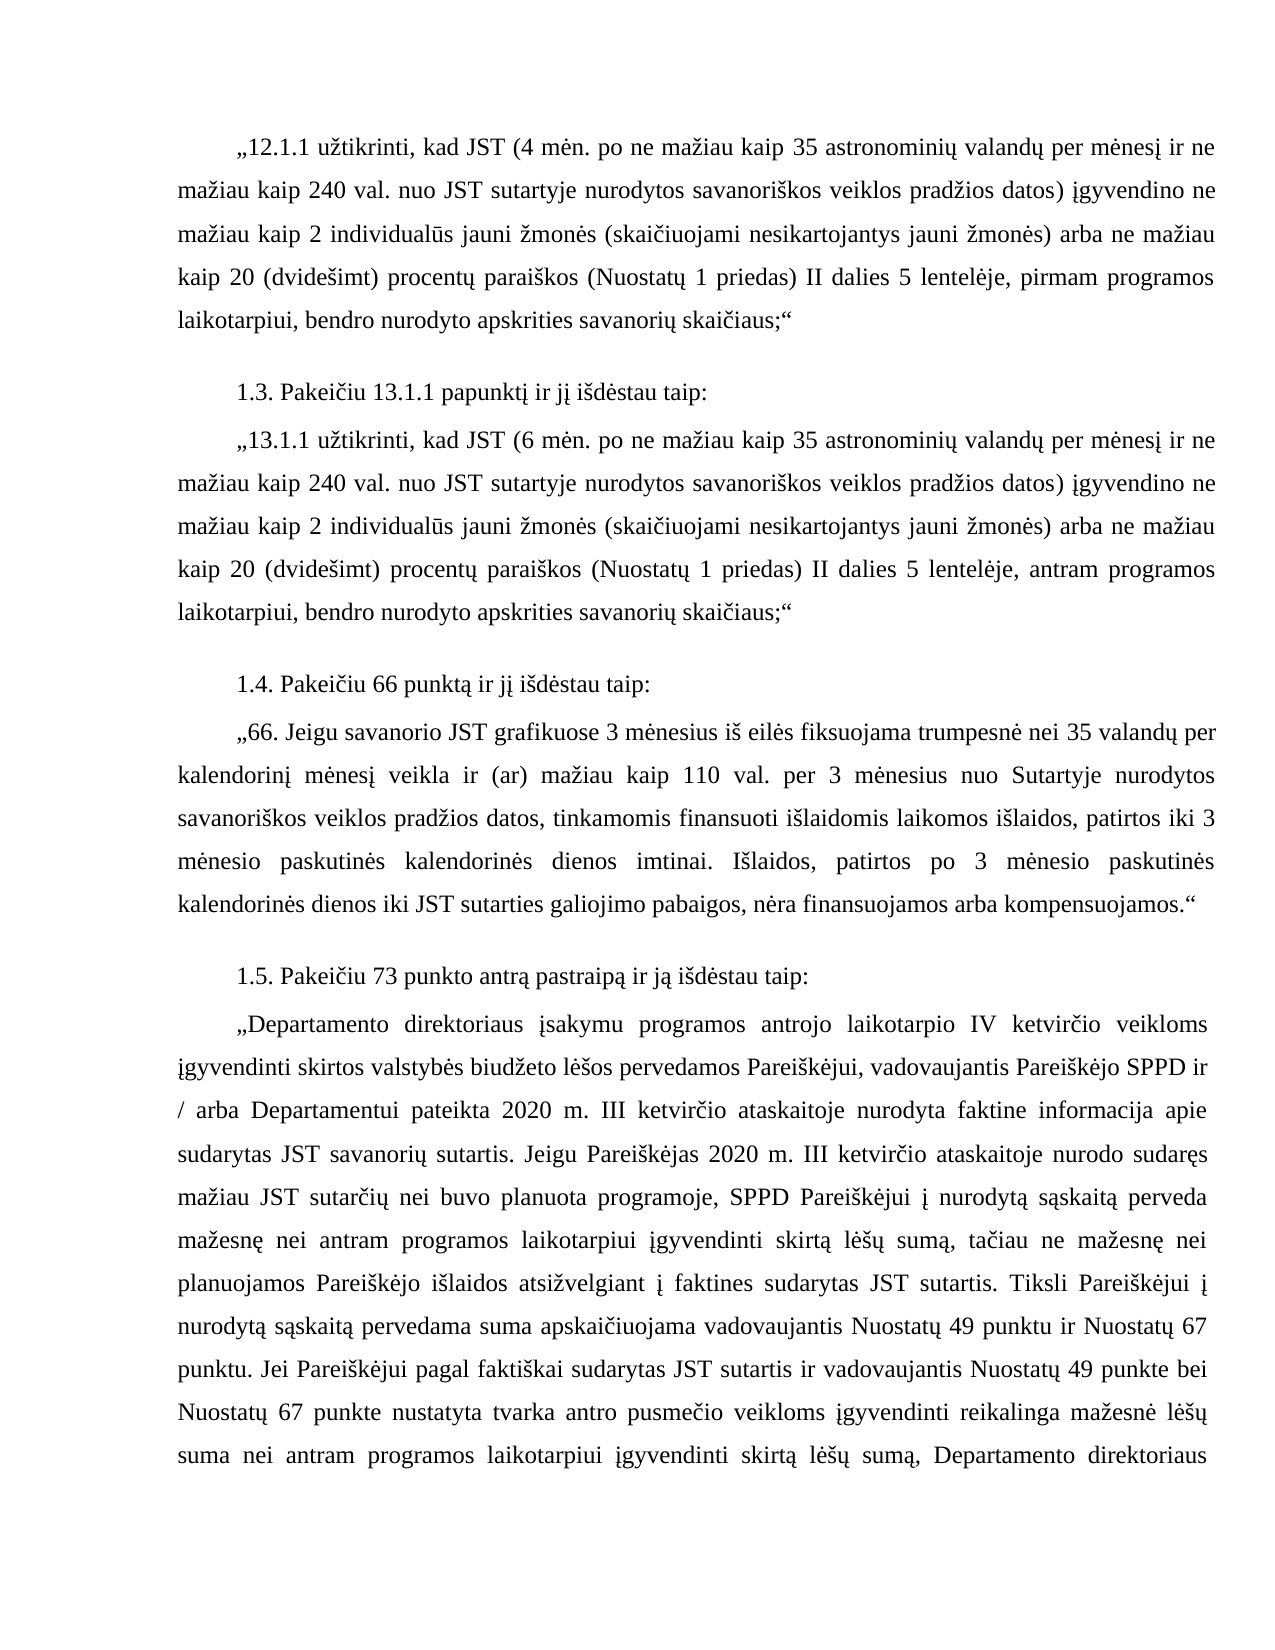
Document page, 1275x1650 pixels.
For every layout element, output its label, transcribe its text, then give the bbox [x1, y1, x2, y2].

text „13.1.1 užtikrinti, kad JST (6 mėn. po ne mažiau kaip 35 astronominių valandų per mėnesį ir ne mažiau kaip 240 val. nuo JST sutartyje nurodytos savanoriškos veiklos pradžios datos) įgyvendino ne mažiau kaip 2 individualūs jauni žmonės (skaičiuojami nesikartojantys jauni žmonės) arba ne mažiau kaip 20 (dvidešimt) procentų paraiškos (Nuostatų 1 priedas) II dalies 5 lentelėje, antram programos laikotarpiui, bendro nurodyto apskrities savanorių skaičiaus;“ [177, 425, 1216, 626]
text 1.4. Pakeičiu 66 punktą ir jį išdėstau taip: [177, 669, 1216, 698]
text 1.3. Pakeičiu 13.1.1 papunktį ir jį išdėstau taip: [177, 377, 1216, 406]
text 1.5. Pakeičiu 73 punkto antrą pastraipą ir ją išdėstau taip: [177, 961, 1216, 990]
text „66. Jeigu savanorio JST grafikuose 3 mėnesius iš eilės fiksuojama trumpesnė nei 35 valandų per kalendorinį mėnesį veikla ir (ar) mažiau kaip 110 val. per 3 mėnesius nuo Sutartyje nurodytos savanoriškos veiklos pradžios datos, tinkamomis finansuoti išlaidomis laikomos išlaidos, patirtos iki 3 mėnesio paskutinės kalendorinės dienos imtinai. Išlaidos, patirtos po 3 mėnesio paskutinės kalendorinės dienos iki JST sutarties galiojimo pabaigos, nėra finansuojamos arba kompensuojamos.“ [177, 717, 1216, 918]
text „Departamento direktoriaus įsakymu programos antrojo laikotarpio IV ketvirčio veikloms įgyvendinti skirtos valstybės biudžeto lėšos pervedamos Pareiškėjui, vadovaujantis Pareiškėjo SPPD ir / arba Departamentui pateikta 2020 m. III ketvirčio ataskaitoje nurodyta faktine informacija apie sudarytas JST savanorių sutartis. Jeigu Pareiškėjas 2020 m. III ketvirčio ataskaitoje nurodo sudaręs mažiau JST sutarčių nei buvo planuota programoje, SPPD Pareiškėjui į nurodytą sąskaitą perveda mažesnę nei antram programos laikotarpiui įgyvendinti skirtą lėšų sumą, tačiau ne mažesnę nei planuojamos Pareiškėjo išlaidos atsižvelgiant į faktines sudarytas JST sutartis. Tiksli Pareiškėjui į nurodytą sąskaitą pervedama suma apskaičiuojama vadovaujantis Nuostatų 49 punktu ir Nuostatų 67 punktu. Jei Pareiškėjui pagal faktiškai sudarytas JST sutartis ir vadovaujantis Nuostatų 49 punkte bei Nuostatų 67 punkte nustatyta tvarka antro pusmečio veikloms įgyvendinti reikalinga mažesnė lėšų suma nei antram programos laikotarpiui įgyvendinti skirtą lėšų sumą, Departamento direktoriaus [177, 1009, 1208, 1469]
text „12.1.1 užtikrinti, kad JST (4 mėn. po ne mažiau kaip 35 astronominių valandų per mėnesį ir ne mažiau kaip 240 val. nuo JST sutartyje nurodytos savanoriškos veiklos pradžios datos) įgyvendino ne mažiau kaip 2 individualūs jauni žmonės (skaičiuojami nesikartojantys jauni žmonės) arba ne mažiau kaip 20 (dvidešimt) procentų paraiškos (Nuostatų 1 priedas) II dalies 5 lentelėje, pirmam programos laikotarpiui, bendro nurodyto apskrities savanorių skaičiaus;“ [177, 132, 1216, 334]
